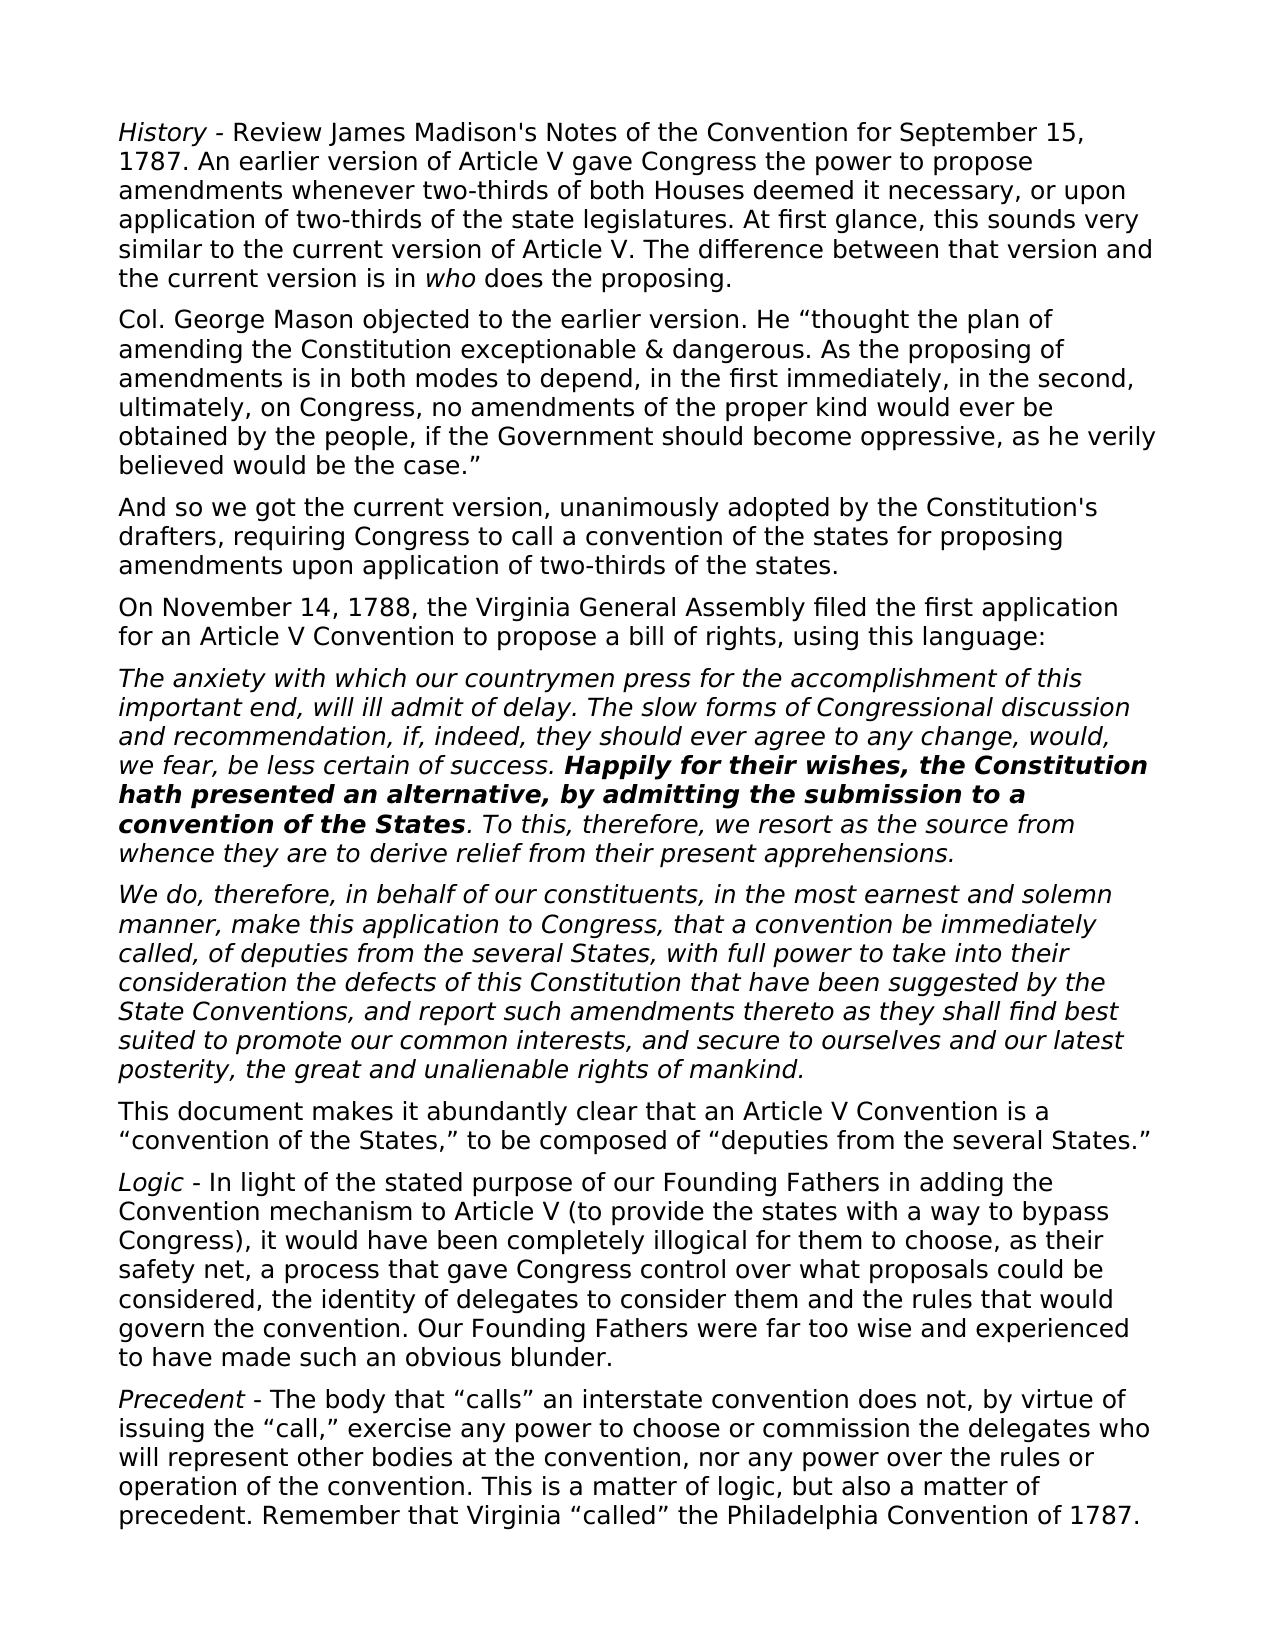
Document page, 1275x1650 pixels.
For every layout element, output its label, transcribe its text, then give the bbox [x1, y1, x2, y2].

text Logic - In light of the stated purpose of our Founding Fathers in adding the Convention mechanism to Article V (to provide the states with a way to bypass Congress), it would have been completely illogical for them to choose, as their safety net, a process that gave Congress control over what proposals could be considered, the identity of delegates to consider them and the rules that would govern the convention. Our Founding Fathers were far too wise and experienced to have made such an obvious blunder. [118, 1168, 1157, 1372]
text Precedent - The body that “calls” an interstate convention does not, by virtue of issuing the “call,” exercise any power to choose or commission the delegates who will represent other bodies at the convention, nor any power over the rules or operation of the convention. This is a matter of logic, but also a matter of precedent. Remember that Virginia “called” the Philadelphia Convention of 1787. [118, 1385, 1157, 1531]
text And so we got the current version, unanimously adopted by the Constitution's drafters, requiring Congress to call a convention of the states for proposing amendments upon application of two-thirds of the states. [118, 493, 1157, 581]
text The anxiety with which our countrymen press for the accomplishment of this important end, will ill admit of delay. The slow forms of Congressional discussion and recommendation, if, indeed, they should ever agree to any change, would, we fear, be less certain of success. Happily for their wishes, the Constitution hath presented an alternative, by admitting the submission to a convention of the States. To this, therefore, we resort as the source from whence they are to derive relief from their present apprehensions. [118, 664, 1157, 868]
text On November 14, 1788, the Virginia General Assembly filed the first application for an Article V Convention to propose a bill of rights, using this language: [118, 593, 1157, 651]
text Col. George Mason objected to the earlier version. He “thought the plan of amending the Constitution exceptionable & dangerous. As the proposing of amendments is in both modes to depend, in the first immediately, in the second, ultimately, on Congress, no amendments of the proper kind would ever be obtained by the people, if the Government should become oppressive, as he verily believed would be the case.” [118, 306, 1157, 481]
text This document makes it abundantly clear that an Article V Convention is a “convention of the States,” to be composed of “deputies from the several States.” [118, 1097, 1157, 1156]
text We do, therefore, in behalf of our constituents, in the most earnest and solemn manner, make this application to Congress, that a convention be immediately called, of deputies from the several States, with full power to take into their consideration the defects of this Constitution that have been suggested by the State Conventions, and report such amendments thereto as they shall find best suited to promote our common interests, and secure to ourselves and our latest posterity, the great and unalienable rights of mankind. [118, 881, 1157, 1085]
text History - Review James Madison's Notes of the Convention for September 15, 1787. An earlier version of Article V gave Congress the power to propose amendments whenever two-thirds of both Houses deemed it necessary, or upon application of two-thirds of the state legislatures. At first glance, this sounds very similar to the current version of Article V. The difference between that version and the current version is in who does the proposing. [118, 118, 1157, 293]
